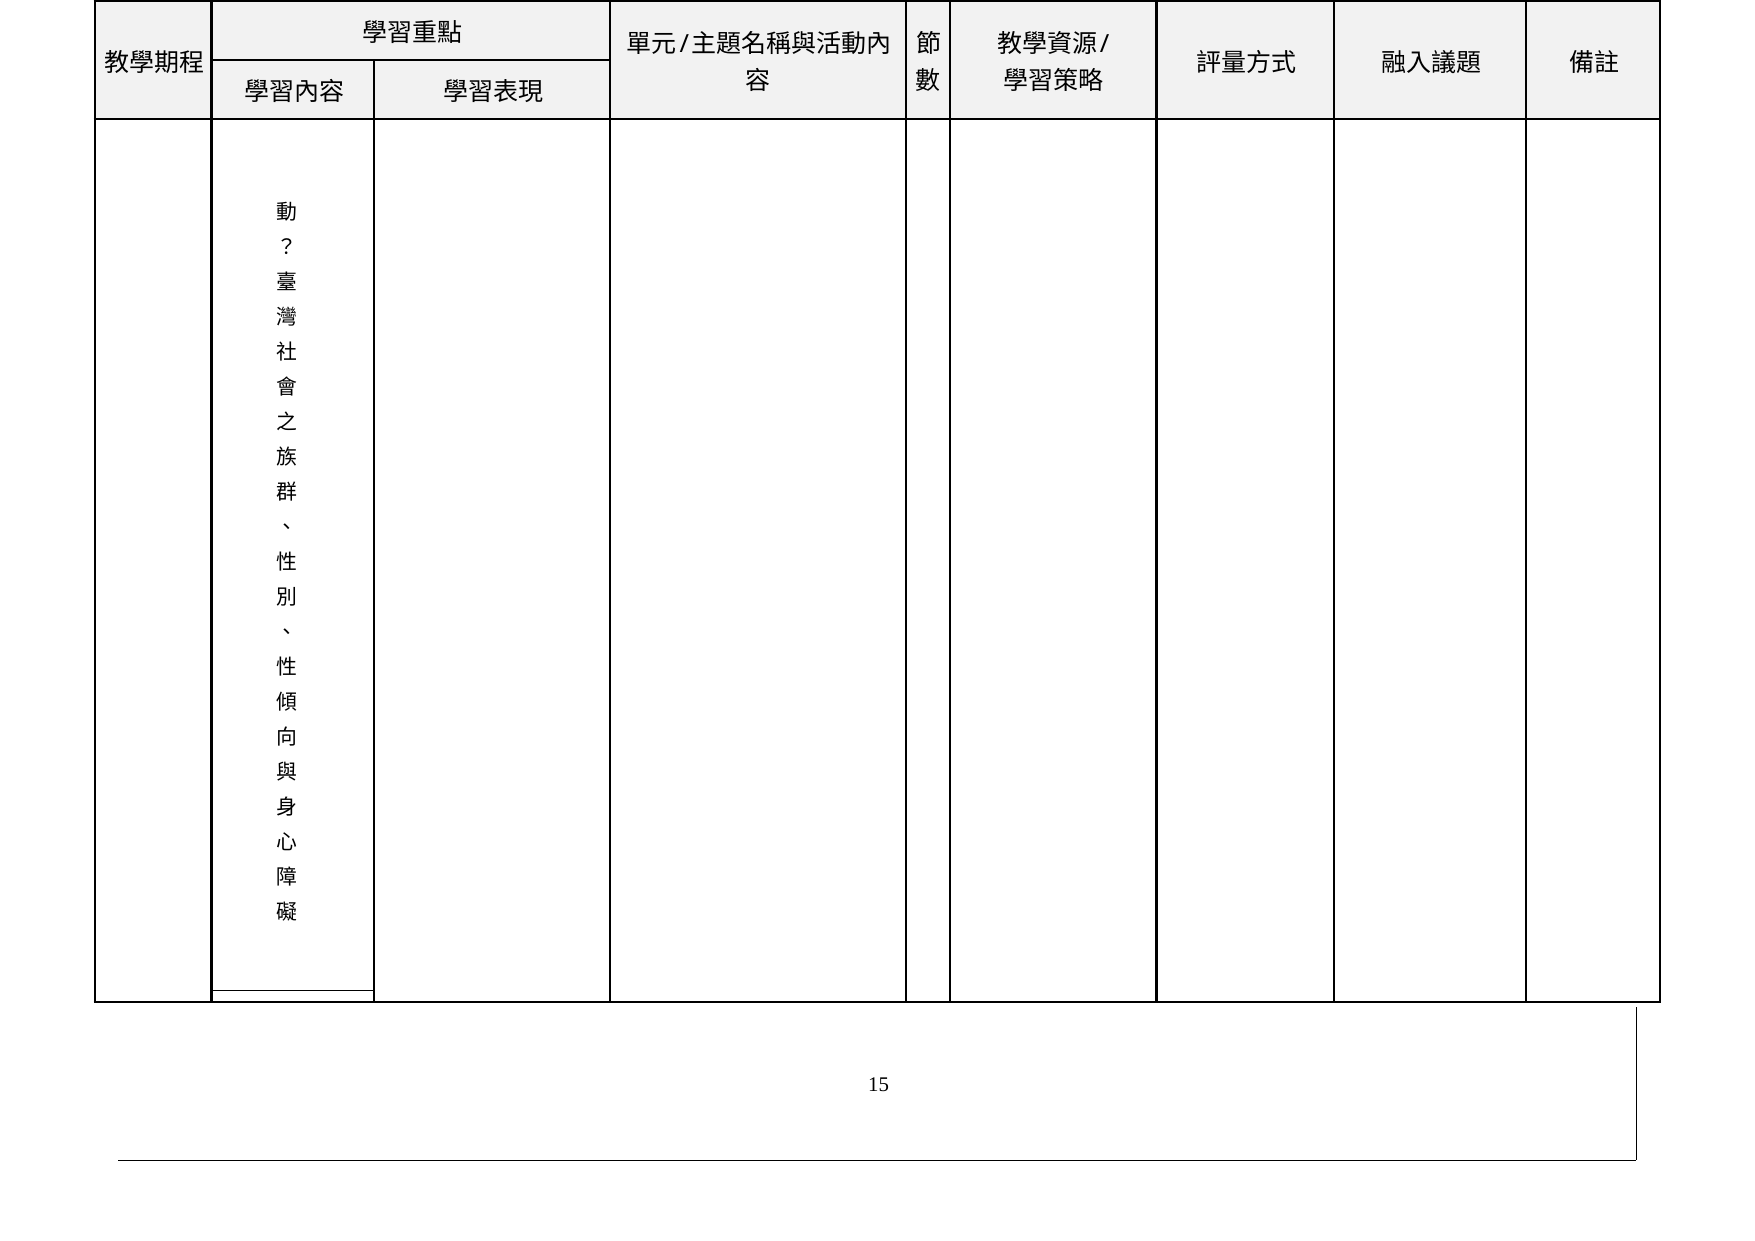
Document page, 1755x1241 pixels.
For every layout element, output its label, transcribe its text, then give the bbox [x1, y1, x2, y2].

table_cell [907, 120, 949, 1001]
table_header 單元/主題名稱與活動內容 [611, 2, 905, 118]
table_cell 學習表現 [375, 61, 609, 118]
table_header 融入議題 [1335, 2, 1525, 118]
table_cell 動？臺灣社會之族群、性別、性傾向與身心障礙 [213, 120, 373, 990]
table_cell [951, 120, 1155, 1001]
table_cell [96, 120, 210, 1001]
table_header 評量方式 [1158, 2, 1333, 118]
table_cell [1158, 120, 1333, 1001]
table_header 節數 [907, 2, 949, 118]
table_header 備註 [1527, 2, 1659, 118]
table_header 教學資源/ 學習策略 [951, 2, 1155, 118]
table_header 學習重點 [213, 2, 609, 59]
table_cell [375, 120, 609, 1001]
table_cell [213, 991, 373, 1001]
table_header 教學期程 [96, 2, 210, 118]
table_cell [1527, 120, 1659, 1001]
table_cell [1335, 120, 1525, 1001]
table_cell 學習內容 [213, 61, 373, 118]
table_cell [611, 120, 905, 1001]
